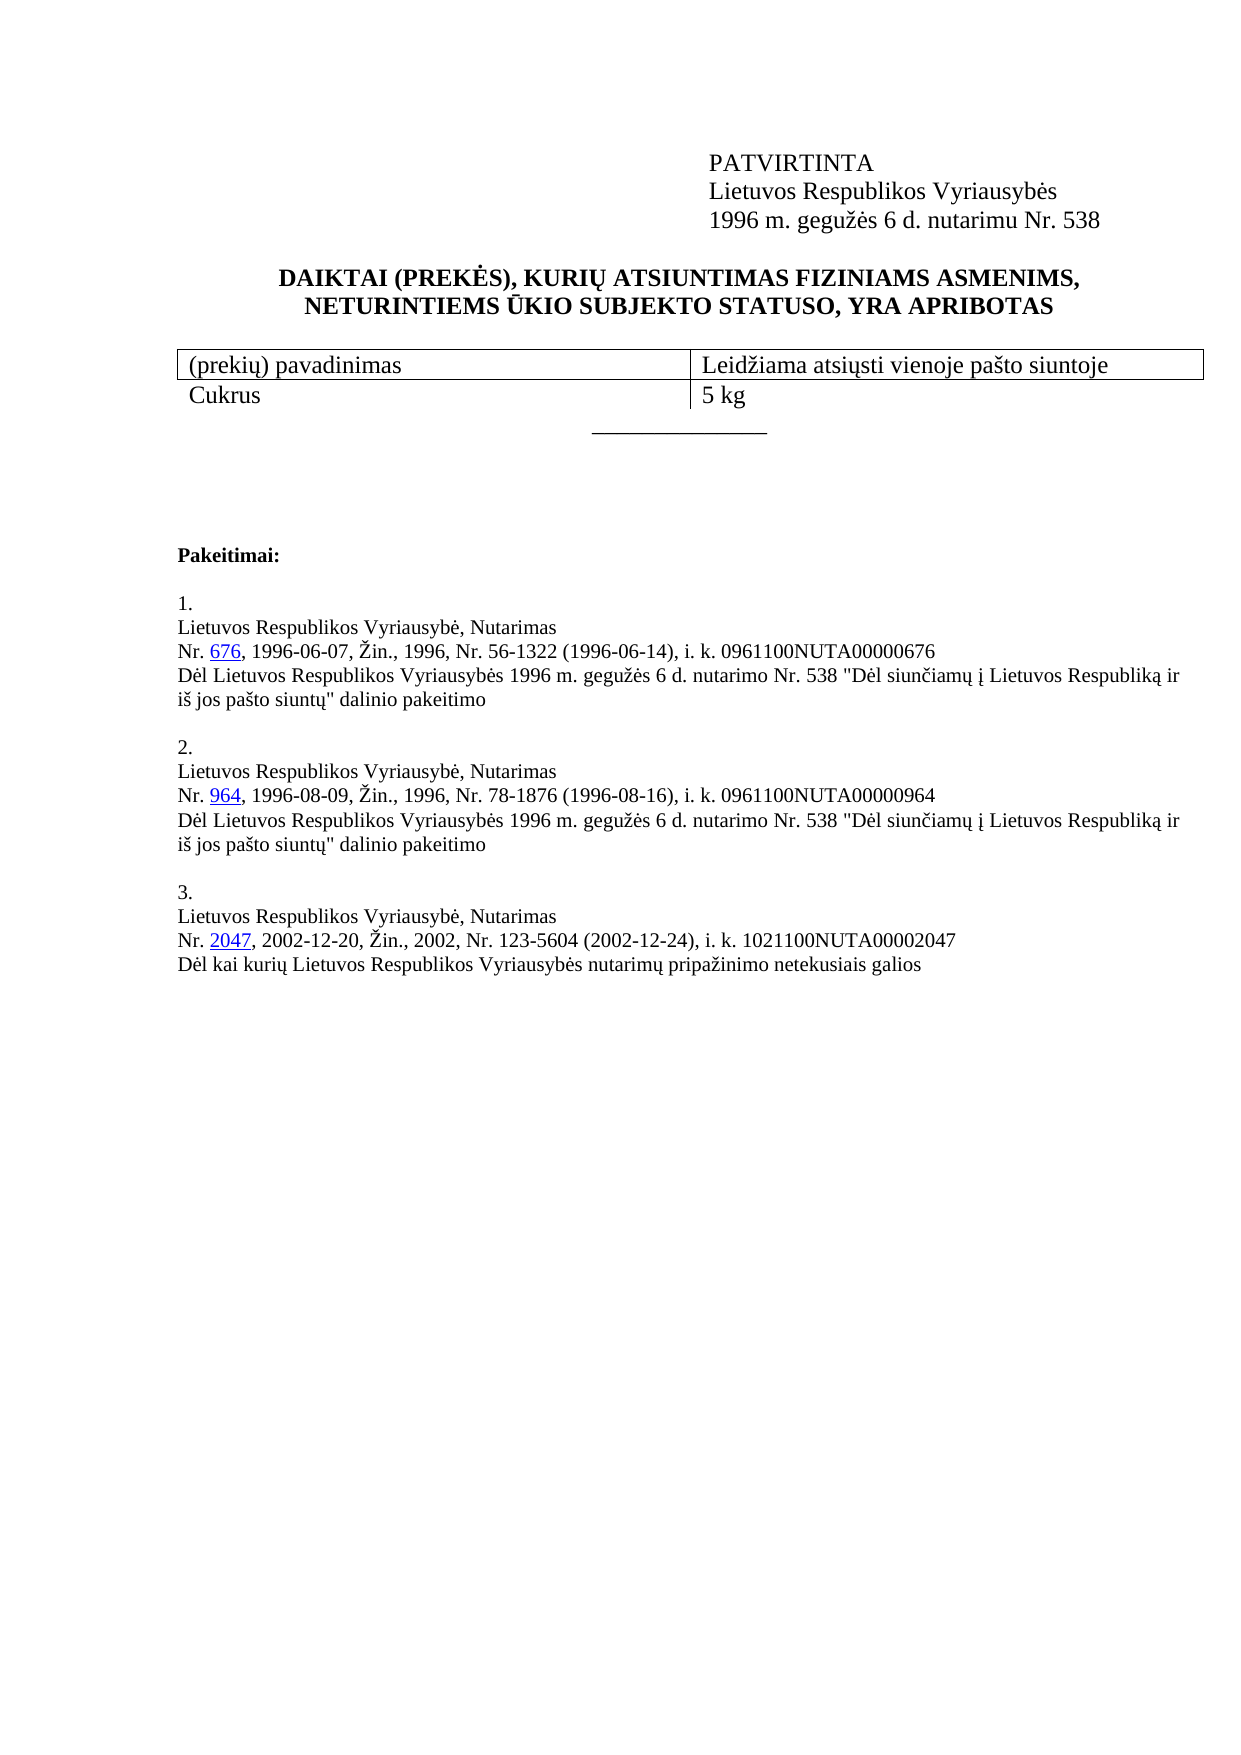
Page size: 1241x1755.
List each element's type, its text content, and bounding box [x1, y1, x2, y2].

text NETURINTIEMS ŪKIO SUBJEKTO STATUSO, YRA APRIBOTAS [177, 291, 1181, 320]
text Nr. 2047, 2002-12-20, Žin., 2002, Nr. 123-5604 (2002-12-24), i. k. 1021100NUTA00002047 [177, 928, 1181, 952]
text Dėl Lietuvos Respublikos Vyriausybės 1996 m. gegužės 6 d. nutarimo Nr. 538 "Dėl siunčiamų į Lietuvos Respubliką ir iš jos pašto siuntų" dalinio pakeitimo [177, 807, 1181, 856]
text PATVIRTINTA [177, 148, 1181, 176]
text Dėl kai kurių Lietuvos Respublikos Vyriausybės nutarimų pripažinimo netekusiais galios [177, 952, 1181, 976]
text Nr. 964, 1996-08-09, Žin., 1996, Nr. 78-1876 (1996-08-16), i. k. 0961100NUTA00000964 [177, 783, 1181, 807]
text Dėl Lietuvos Respublikos Vyriausybės 1996 m. gegužės 6 d. nutarimo Nr. 538 "Dėl siunčiamų į Lietuvos Respubliką ir iš jos pašto siuntų" dalinio pakeitimo [177, 663, 1181, 711]
text 1. [177, 591, 1181, 615]
text 3. [177, 880, 1181, 904]
text Nr. 676, 1996-06-07, Žin., 1996, Nr. 56-1322 (1996-06-14), i. k. 0961100NUTA00000676 [177, 639, 1181, 663]
text Lietuvos Respublikos Vyriausybės [177, 176, 1181, 205]
text Lietuvos Respublikos Vyriausybė, Nutarimas [177, 759, 1181, 783]
text ______________ [177, 408, 1181, 437]
text 2. [177, 735, 1181, 759]
table_header (prekių) pavadinimas [178, 350, 690, 379]
text Lietuvos Respublikos Vyriausybė, Nutarimas [177, 904, 1181, 928]
table_cell 5 kg [691, 380, 1204, 408]
table_header Leidžiama atsiųsti vienoje pašto siuntoje [691, 350, 1203, 379]
table_cell Cukrus [177, 380, 690, 408]
text Pakeitimai: [177, 543, 1181, 567]
text DAIKTAI (PREKĖS), KURIŲ ATSIUNTIMAS FIZINIAMS ASMENIMS, [177, 263, 1181, 291]
text 1996 m. gegužės 6 d. nutarimu Nr. 538 [177, 205, 1181, 234]
text Lietuvos Respublikos Vyriausybė, Nutarimas [177, 615, 1181, 639]
